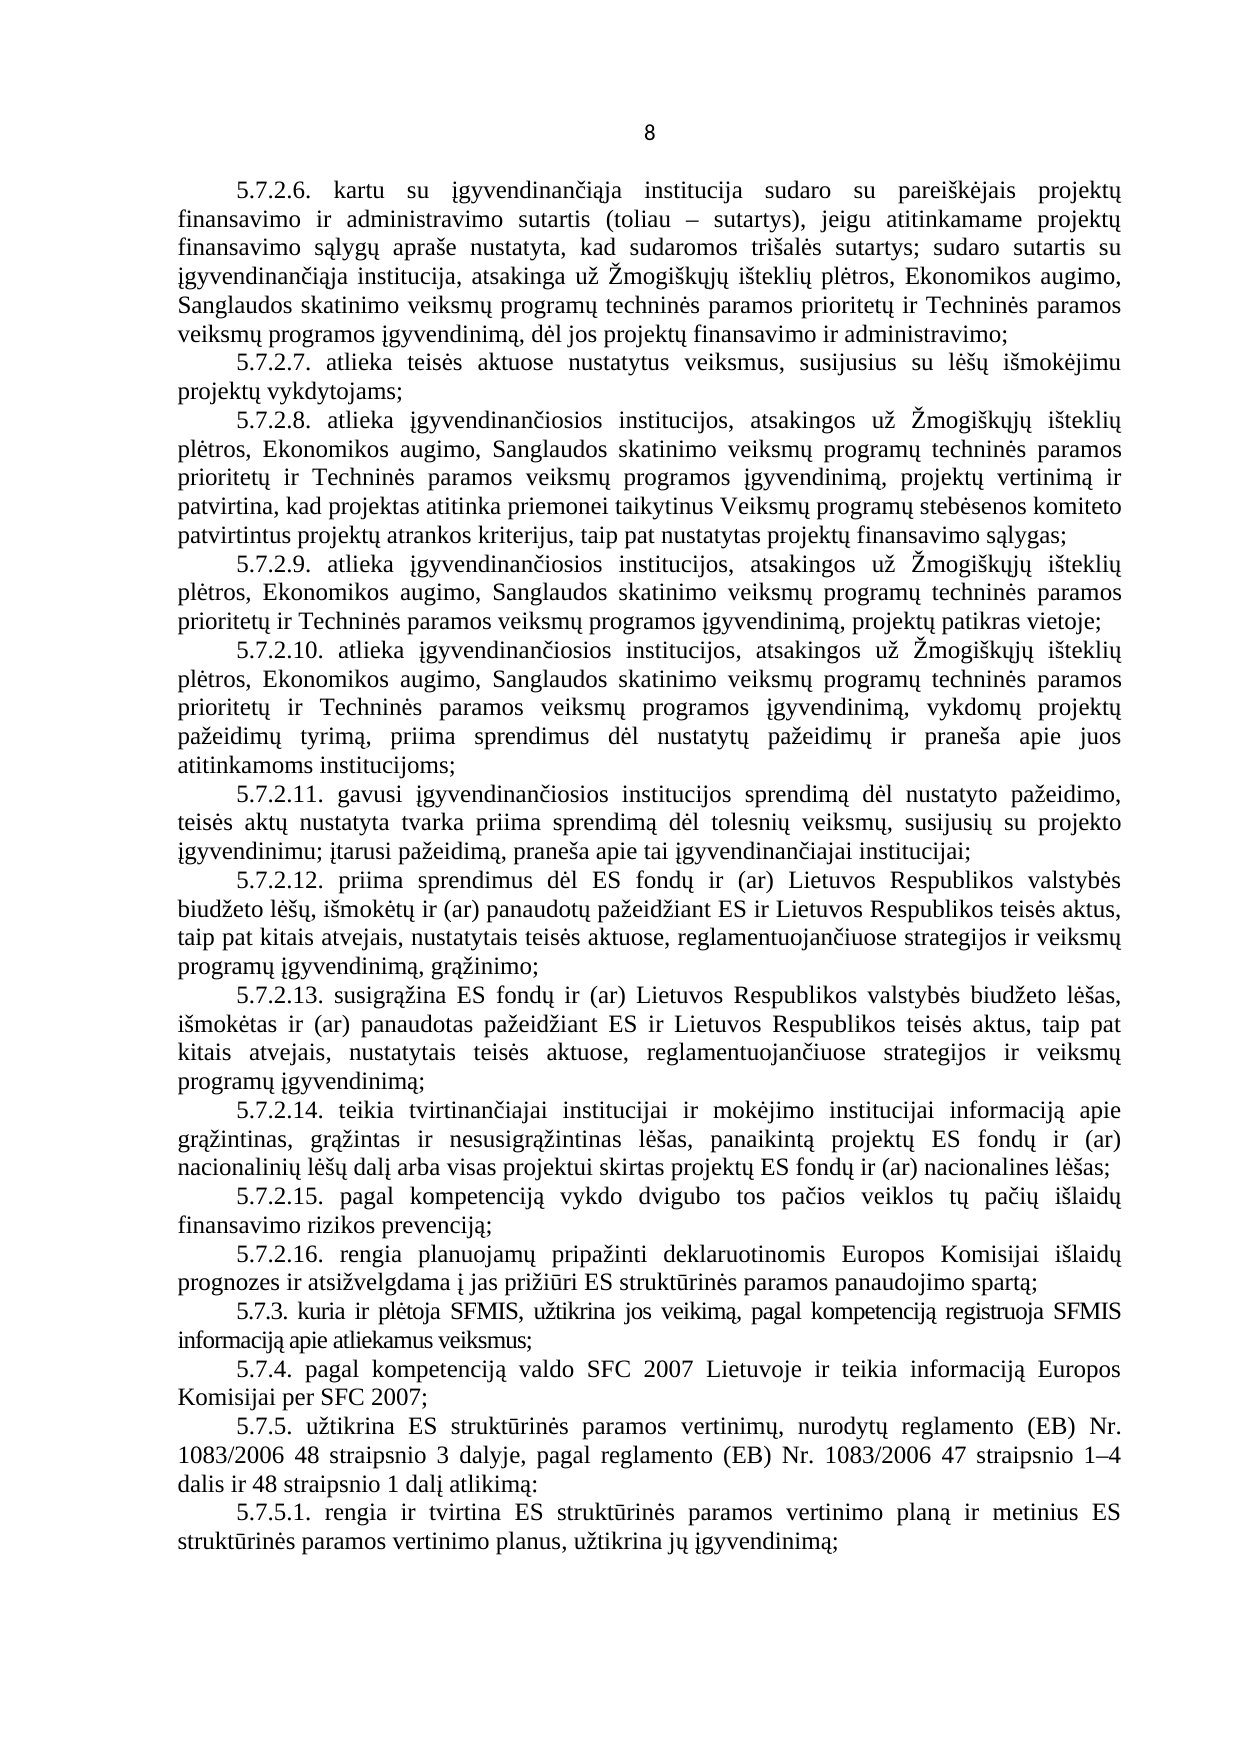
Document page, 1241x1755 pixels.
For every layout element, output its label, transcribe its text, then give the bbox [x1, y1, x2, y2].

text 5.7.2.16. rengia planuojamų pripažinti deklaruotinomis Europos Komisijai išlaidų prognozes ir atsižvelgdama į jas prižiūri ES struktūrinės paramos panaudojimo spartą; [177, 1239, 1122, 1296]
text 5.7.2.15. pagal kompetenciją vykdo dvigubo tos pačios veiklos tų pačių išlaidų finansavimo rizikos prevenciją; [177, 1181, 1122, 1239]
text 5.7.3. kuria ir plėtoja SFMIS, užtikrina jos veikimą, pagal kompetenciją registruoja SFMIS informaciją apie atliekamus veiksmus; [177, 1296, 1122, 1354]
text 5.7.2.11. gavusi įgyvendinančiosios institucijos sprendimą dėl nustatyto pažeidimo, teisės aktų nustatyta tvarka priima sprendimą dėl tolesnių veiksmų, susijusių su projekto įgyvendinimu; įtarusi pažeidimą, praneša apie tai įgyvendinančiajai institucijai; [177, 779, 1122, 865]
text 5.7.2.9. atlieka įgyvendinančiosios institucijos, atsakingos už Žmogiškųjų išteklių plėtros, Ekonomikos augimo, Sanglaudos skatinimo veiksmų programų techninės paramos prioritetų ir Techninės paramos veiksmų programos įgyvendinimą, projektų patikras vietoje; [177, 549, 1122, 635]
text 5.7.4. pagal kompetenciją valdo SFC 2007 Lietuvoje ir teikia informaciją Europos Komisijai per SFC 2007; [177, 1354, 1122, 1411]
text 5.7.5.1. rengia ir tvirtina ES struktūrinės paramos vertinimo planą ir metinius ES struktūrinės paramos vertinimo planus, užtikrina jų įgyvendinimą; [177, 1497, 1122, 1555]
text 5.7.2.14. teikia tvirtinančiajai institucijai ir mokėjimo institucijai informaciją apie grąžintinas, grąžintas ir nesusigrąžintinas lėšas, panaikintą projektų ES fondų ir (ar) nacionalinių lėšų dalį arba visas projektui skirtas projektų ES fondų ir (ar) nacionalines lėšas; [177, 1095, 1122, 1181]
text 5.7.5. užtikrina ES struktūrinės paramos vertinimų, nurodytų reglamento (EB) Nr. 1083/2006 48 straipsnio 3 dalyje, pagal reglamento (EB) Nr. 1083/2006 47 straipsnio 1–4 dalis ir 48 straipsnio 1 dalį atlikimą: [177, 1411, 1122, 1497]
text 5.7.2.6. kartu su įgyvendinančiąja institucija sudaro su pareiškėjais projektų finansavimo ir administravimo sutartis (toliau – sutartys), jeigu atitinkamame projektų finansavimo sąlygų apraše nustatyta, kad sudaromos trišalės sutartys; sudaro sutartis su įgyvendinančiąja institucija, atsakinga už Žmogiškųjų išteklių plėtros, Ekonomikos augimo, Sanglaudos skatinimo veiksmų programų techninės paramos prioritetų ir Techninės paramos veiksmų programos įgyvendinimą, dėl jos projektų finansavimo ir administravimo; [177, 175, 1122, 347]
text 5.7.2.13. susigrąžina ES fondų ir (ar) Lietuvos Respublikos valstybės biudžeto lėšas, išmokėtas ir (ar) panaudotas pažeidžiant ES ir Lietuvos Respublikos teisės aktus, taip pat kitais atvejais, nustatytais teisės aktuose, reglamentuojančiuose strategijos ir veiksmų programų įgyvendinimą; [177, 980, 1122, 1095]
text 5.7.2.8. atlieka įgyvendinančiosios institucijos, atsakingos už Žmogiškųjų išteklių plėtros, Ekonomikos augimo, Sanglaudos skatinimo veiksmų programų techninės paramos prioritetų ir Techninės paramos veiksmų programos įgyvendinimą, projektų vertinimą ir patvirtina, kad projektas atitinka priemonei taikytinus Veiksmų programų stebėsenos komiteto patvirtintus projektų atrankos kriterijus, taip pat nustatytas projektų finansavimo sąlygas; [177, 405, 1122, 549]
text 5.7.2.12. priima sprendimus dėl ES fondų ir (ar) Lietuvos Respublikos valstybės biudžeto lėšų, išmokėtų ir (ar) panaudotų pažeidžiant ES ir Lietuvos Respublikos teisės aktus, taip pat kitais atvejais, nustatytais teisės aktuose, reglamentuojančiuose strategijos ir veiksmų programų įgyvendinimą, grąžinimo; [177, 865, 1122, 980]
text 5.7.2.7. atlieka teisės aktuose nustatytus veiksmus, susijusius su lėšų išmokėjimu projektų vykdytojams; [177, 347, 1122, 405]
text 5.7.2.10. atlieka įgyvendinančiosios institucijos, atsakingos už Žmogiškųjų išteklių plėtros, Ekonomikos augimo, Sanglaudos skatinimo veiksmų programų techninės paramos prioritetų ir Techninės paramos veiksmų programos įgyvendinimą, vykdomų projektų pažeidimų tyrimą, priima sprendimus dėl nustatytų pažeidimų ir praneša apie juos atitinkamoms institucijoms; [177, 635, 1122, 779]
